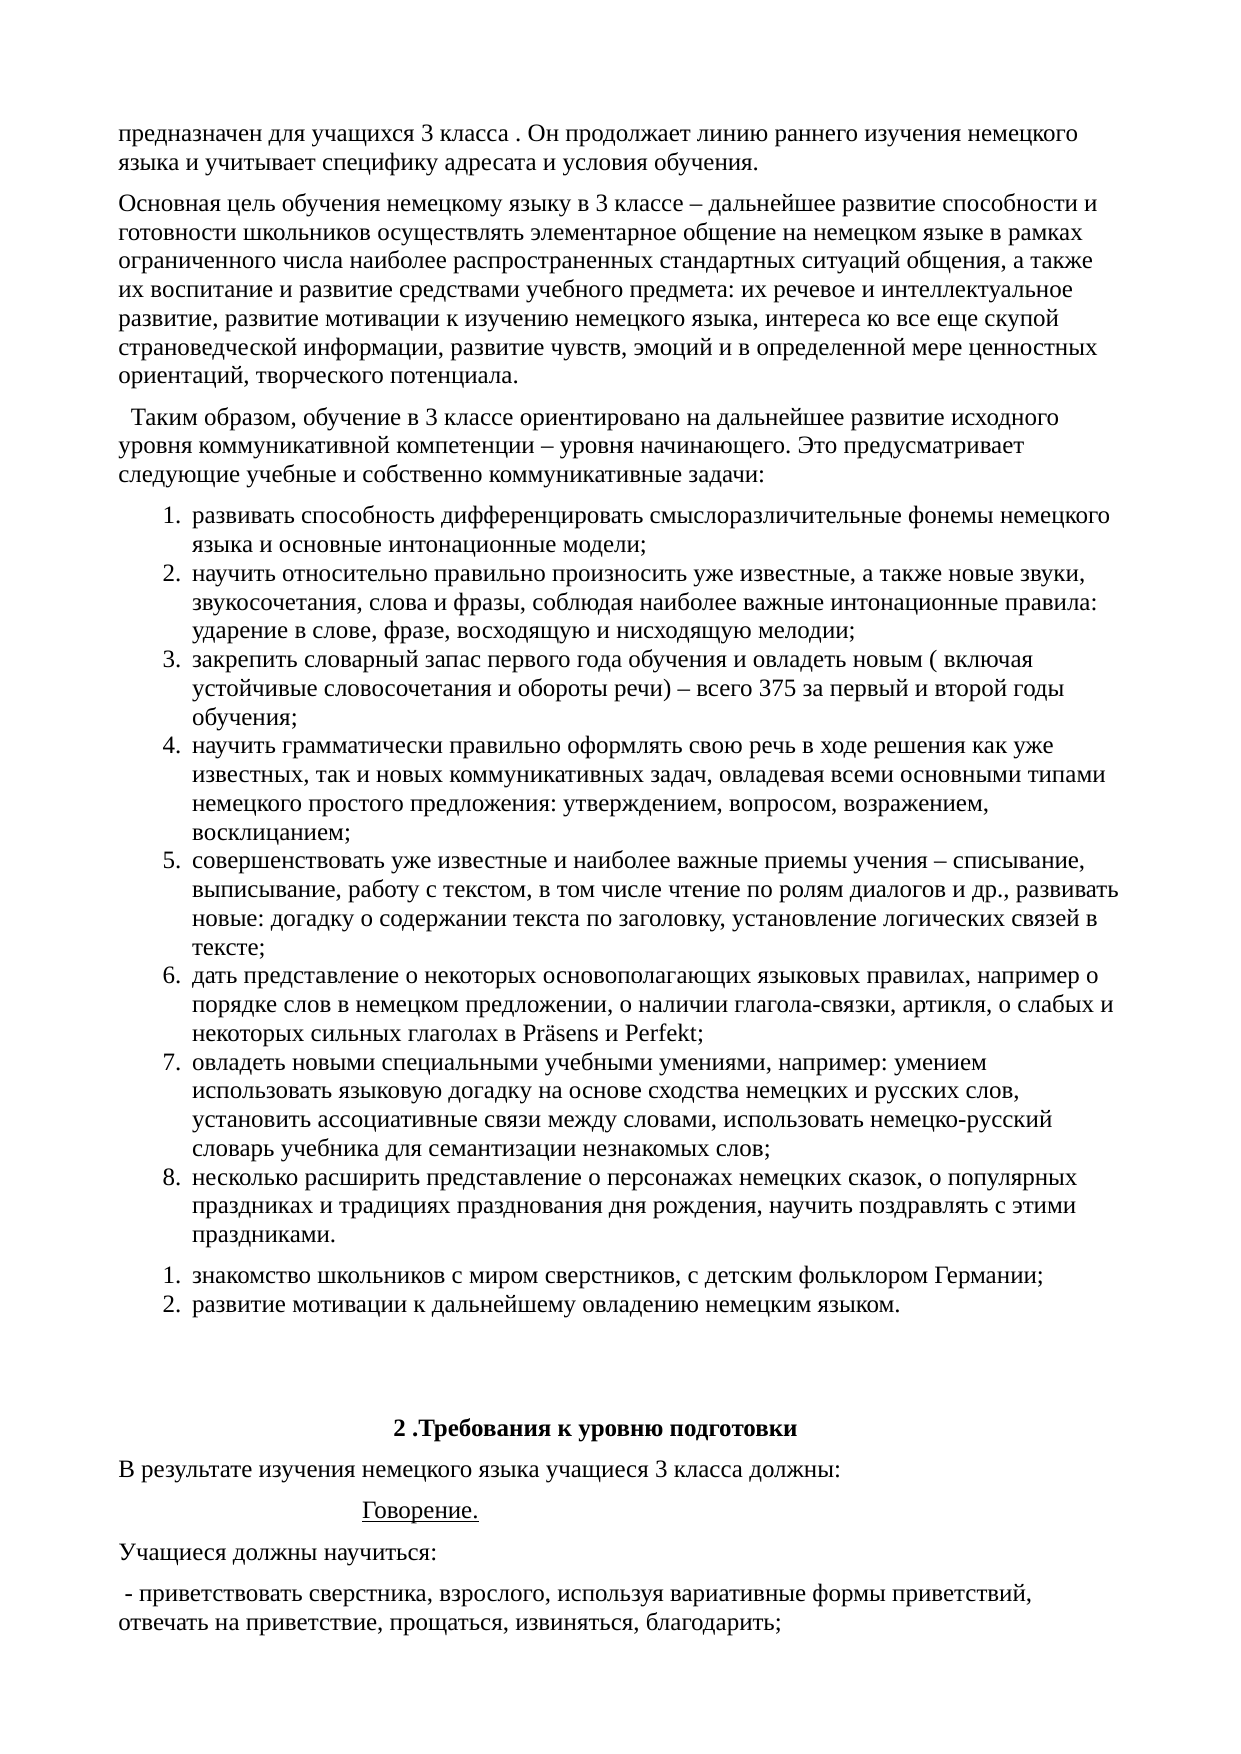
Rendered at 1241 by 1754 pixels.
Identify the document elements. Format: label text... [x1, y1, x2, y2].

list закрепить словарный запас первого года обучения и овладеть новым ( включая устойчивые словосочетания и обороты речи) – всего 375 за первый и второй годы обучения; [162, 644, 1122, 731]
text Основная цель обучения немецкому языку в 3 классе – дальнейшее развитие способности и готовности школьников осуществлять элементарное общение на немецком языке в рамках ограниченного числа наиболее распространенных стандартных ситуаций общения, а также их воспитание и развитие средствами учебного предмета: их речевое и интеллектуальное развитие, развитие мотивации к изучению немецкого языка, интереса ко все еще скупой страноведческой информации, развитие чувств, эмоций и в определенной мере ценностных ориентаций, творческого потенциала. [118, 188, 1122, 389]
text Таким образом, обучение в 3 классе ориентировано на дальнейшее развитие исходного уровня коммуникативной компетенции – уровня начинающего. Это предусматривает следующие учебные и собственно коммуникативные задачи: [118, 402, 1122, 488]
list совершенствовать уже известные и наиболее важные приемы учения – списывание, выписывание, работу с текстом, в том числе чтение по ролям диалогов и др., развивать новые: догадку о содержании текста по заголовку, установление логических связей в тексте; [162, 846, 1122, 961]
list овладеть новыми специальными учебными умениями, например: умением использовать языковую догадку на основе сходства немецких и русских слов, установить ассоциативные связи между словами, использовать немецко-русский словарь учебника для семантизации незнакомых слов; [162, 1047, 1122, 1162]
list несколько расширить представление о персонажах немецких сказок, о популярных праздниках и традициях празднования дня рождения, научить поздравлять с этими праздниками. [162, 1162, 1122, 1248]
text предназначен для учащихся 3 класса . Он продолжает линию раннего изучения немецкого языка и учитывает специфику адресата и условия обучения. [118, 118, 1122, 176]
text 2 .Требования к уровню подготовки [118, 1413, 1122, 1442]
list развивать способность дифференцировать смыслоразличительные фонемы немецкого языка и основные интонационные модели; [162, 501, 1122, 558]
list знакомство школьников с миром сверстников, с детским фольклором Германии; [162, 1261, 1122, 1289]
text Учащиеся должны научиться: [118, 1537, 1122, 1566]
text - приветствовать сверстника, взрослого, используя вариативные формы приветствий, отвечать на приветствие, прощаться, извиняться, благодарить; [118, 1578, 1122, 1636]
list развитие мотивации к дальнейшему овладению немецким языком. [162, 1289, 1122, 1318]
list дать представление о некоторых основополагающих языковых правилах, например о порядке слов в немецком предложении, о наличии глагола-связки, артикля, о слабых и некоторых сильных глаголах в Präsens и Perfekt; [162, 961, 1122, 1047]
text Говорение. [118, 1496, 1122, 1524]
text В результате изучения немецкого языка учащиеся 3 класса должны: [118, 1454, 1122, 1483]
list научить грамматически правильно оформлять свою речь в ходе решения как уже известных, так и новых коммуникативных задач, овладевая всеми основными типами немецкого простого предложения: утверждением, вопросом, возражением, восклицанием; [162, 731, 1122, 846]
list научить относительно правильно произносить уже известные, а также новые звуки, звукосочетания, слова и фразы, соблюдая наиболее важные интонационные правила: ударение в слове, фразе, восходящую и нисходящую мелодии; [162, 558, 1122, 644]
